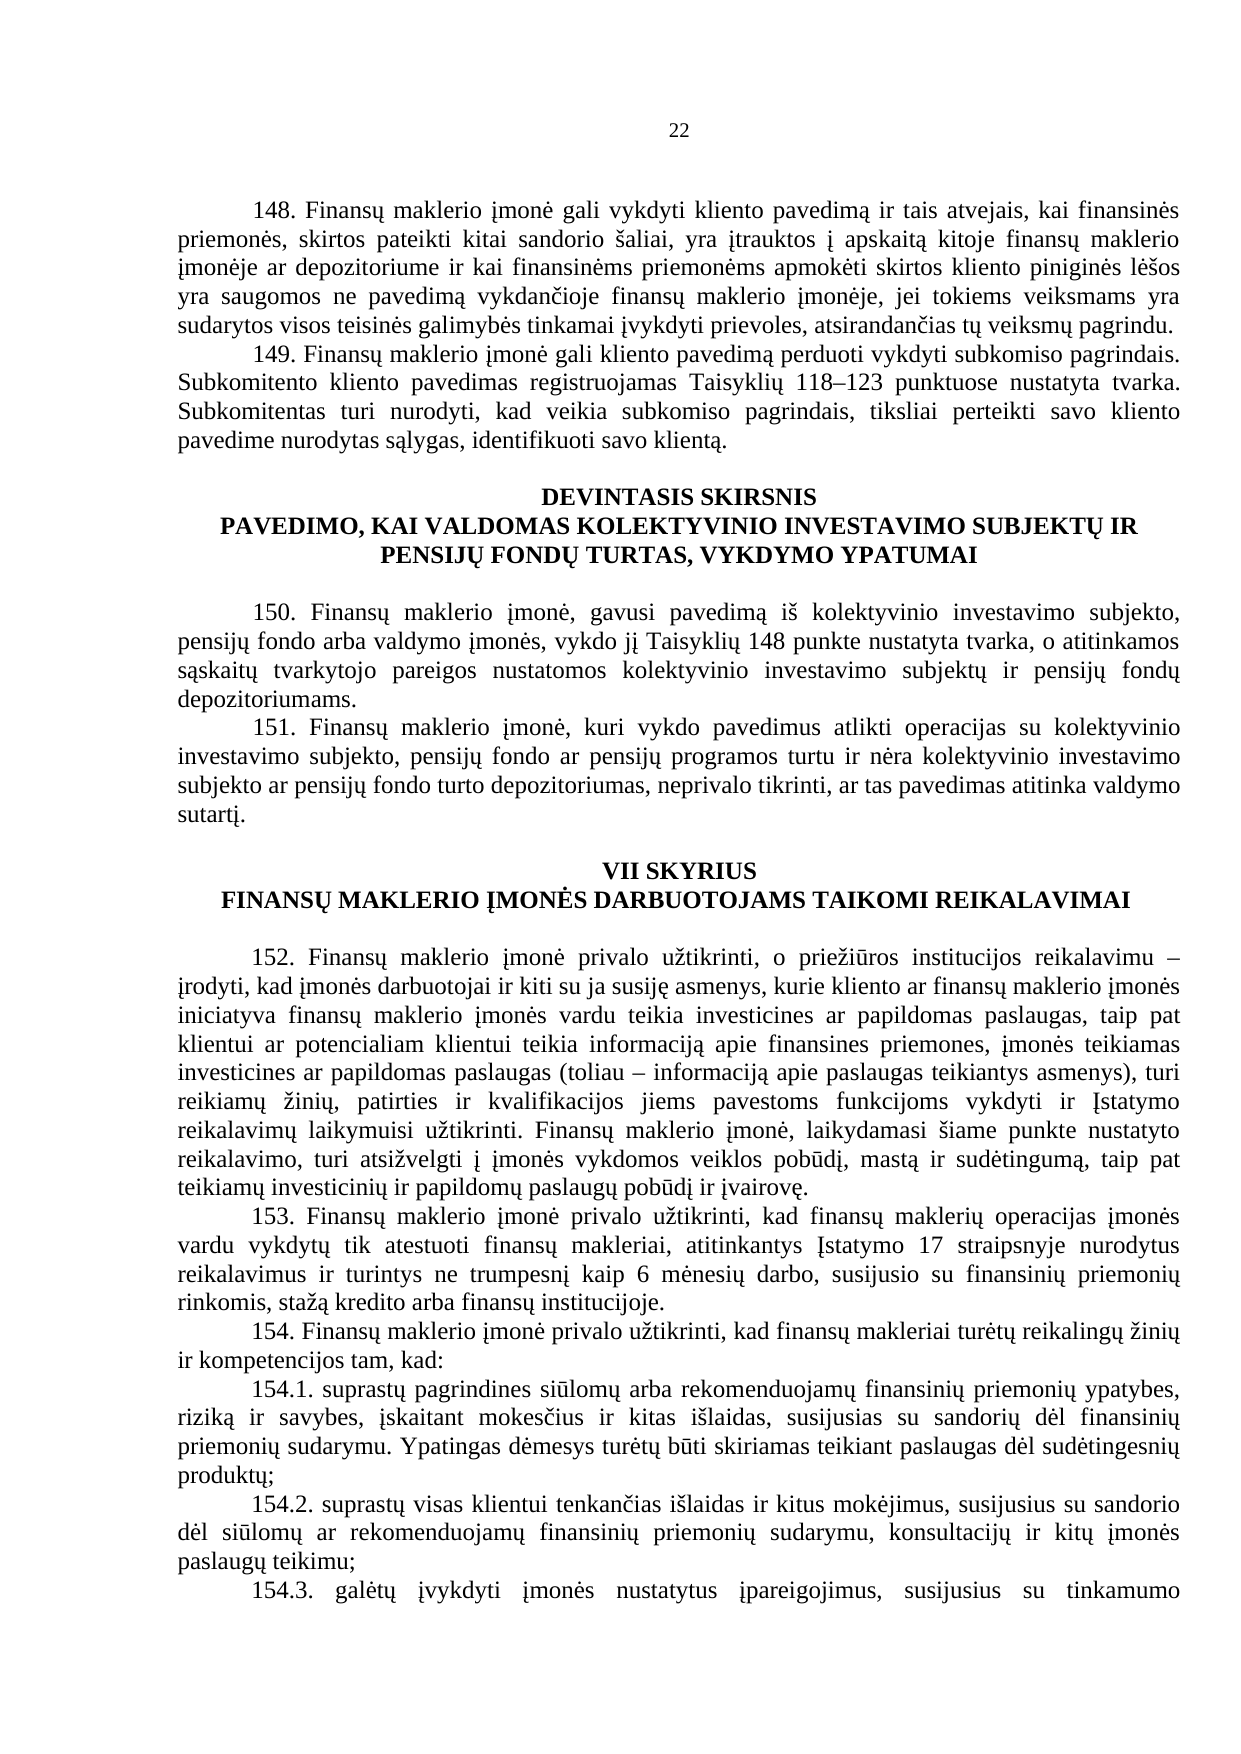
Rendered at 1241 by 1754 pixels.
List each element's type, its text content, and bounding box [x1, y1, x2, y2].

text 154.1. suprastų pagrindines siūlomų arba rekomenduojamų finansinių priemonių ypatybes, riziką ir savybes, įskaitant mokesčius ir kitas išlaidas, susijusias su sandorių dėl finansinių priemonių sudarymu. Ypatingas dėmesys turėtų būti skiriamas teikiant paslaugas dėl sudėtingesnių produktų; [177, 1374, 1181, 1489]
text 152. Finansų maklerio įmonė privalo užtikrinti, o priežiūros institucijos reikalavimu – įrodyti, kad įmonės darbuotojai ir kiti su ja susiję asmenys, kurie kliento ar finansų maklerio įmonės iniciatyva finansų maklerio įmonės vardu teikia investicines ar papildomas paslaugas, taip pat klientui ar potencialiam klientui teikia informaciją apie finansines priemones, įmonės teikiamas investicines ar papildomas paslaugas (toliau – informaciją apie paslaugas teikiantys asmenys), turi reikiamų žinių, patirties ir kvalifikacijos jiems pavestoms funkcijoms vykdyti ir Įstatymo reikalavimų laikymuisi užtikrinti. Finansų maklerio įmonė, laikydamasi šiame punkte nustatyto reikalavimo, turi atsižvelgti į įmonės vykdomos veiklos pobūdį, mastą ir sudėtingumą, taip pat teikiamų investicinių ir papildomų paslaugų pobūdį ir įvairovę. [177, 942, 1181, 1201]
text 150. Finansų maklerio įmonė, gavusi pavedimą iš kolektyvinio investavimo subjekto, pensijų fondo arba valdymo įmonės, vykdo jį Taisyklių 148 punkte nustatyta tvarka, o atitinkamos sąskaitų tvarkytojo pareigos nustatomos kolektyvinio investavimo subjektų ir pensijų fondų depozitoriumams. [177, 597, 1181, 712]
text 151. Finansų maklerio įmonė, kuri vykdo pavedimus atlikti operacijas su kolektyvinio investavimo subjekto, pensijų fondo ar pensijų programos turtu ir nėra kolektyvinio investavimo subjekto ar pensijų fondo turto depozitoriumas, neprivalo tikrinti, ar tas pavedimas atitinka valdymo sutartį. [177, 712, 1181, 827]
text 149. Finansų maklerio įmonė gali kliento pavedimą perduoti vykdyti subkomiso pagrindais. Subkomitento kliento pavedimas registruojamas Taisyklių 118–123 punktuose nustatyta tvarka. Subkomitentas turi nurodyti, kad veikia subkomiso pagrindais, tiksliai perteikti savo kliento pavedime nurodytas sąlygas, identifikuoti savo klientą. [177, 339, 1181, 454]
text 154.2. suprastų visas klientui tenkančias išlaidas ir kitus mokėjimus, susijusius su sandorio dėl siūlomų ar rekomenduojamų finansinių priemonių sudarymu, konsultacijų ir kitų įmonės paslaugų teikimu; [177, 1489, 1181, 1575]
text 154. Finansų maklerio įmonė privalo užtikrinti, kad finansų makleriai turėtų reikalingų žinių ir kompetencijos tam, kad: [177, 1316, 1181, 1374]
text PAVEDIMO, KAI VALDOMAS KOLEKTYVINIO INVESTAVIMO SUBJEKTŲ IR PENSIJŲ FONDŲ TURTAS, VYKDYMO YPATUMAI [177, 511, 1181, 569]
text DEVINTASIS SKIRSNIS [177, 482, 1181, 511]
text 148. Finansų maklerio įmonė gali vykdyti kliento pavedimą ir tais atvejais, kai finansinės priemonės, skirtos pateikti kitai sandorio šaliai, yra įtrauktos į apskaitą kitoje finansų maklerio įmonėje ar depozitoriume ir kai finansinėms priemonėms apmokėti skirtos kliento piniginės lėšos yra saugomos ne pavedimą vykdančioje finansų maklerio įmonėje, jei tokiems veiksmams yra sudarytos visos teisinės galimybės tinkamai įvykdyti prievoles, atsirandančias tų veiksmų pagrindu. [177, 195, 1181, 339]
text 154.3. galėtų įvykdyti įmonės nustatytus įpareigojimus, susijusius su tinkamumo [177, 1575, 1181, 1604]
text FINANSŲ MAKLERIO ĮMONĖS DARBUOTOJAMS TAIKOMI REIKALAVIMAI [177, 885, 1181, 914]
text 153. Finansų maklerio įmonė privalo užtikrinti, kad finansų maklerių operacijas įmonės vardu vykdytų tik atestuoti finansų makleriai, atitinkantys Įstatymo 17 straipsnyje nurodytus reikalavimus ir turintys ne trumpesnį kaip 6 mėnesių darbo, susijusio su finansinių priemonių rinkomis, stažą kredito arba finansų institucijoje. [177, 1201, 1181, 1316]
text VII SKYRIUS [177, 856, 1181, 885]
